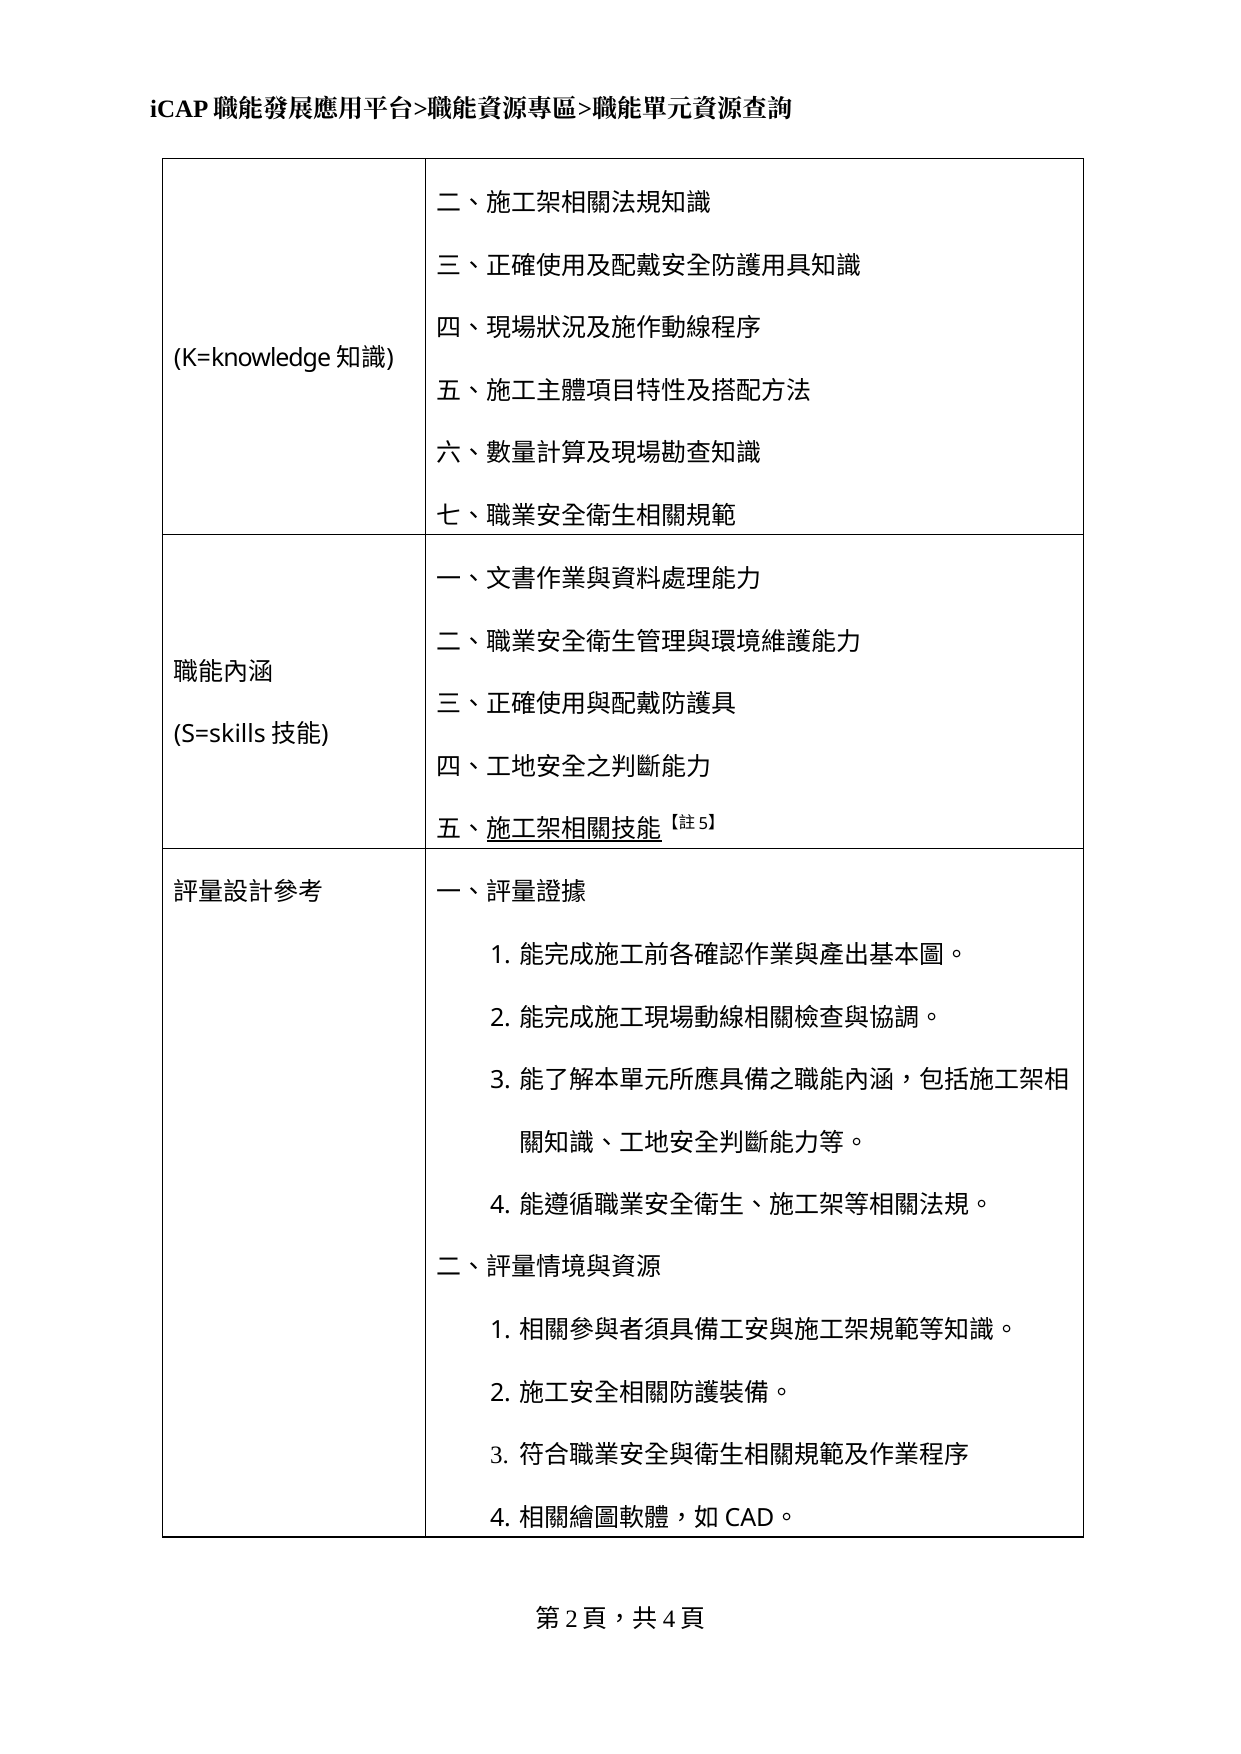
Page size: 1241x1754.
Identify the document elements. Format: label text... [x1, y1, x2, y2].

table_cell 評量設計參考 [163, 849, 425, 1536]
table_cell 二、施工架相關法規知識 三、正確使用及配戴安全防護用具知識 四、現場狀況及施作動線程序 五、施工主體項目特性及搭配方法 六、數量計算及現場勘查知識 七、職業安全衛生相關規範 [426, 159, 1083, 534]
table_cell 一、文書作業與資料處理能力 二、職業安全衛生管理與環境維護能力 三、正確使用與配戴防護具 四、工地安全之判斷能力 五、施工架相關技能【註5】 [426, 535, 1083, 848]
table_cell (K=knowledge知識) [163, 159, 425, 534]
table_cell 一、評量證據 能完成施工前各確認作業與產出基本圖。 能完成施工現場動線相關檢查與協調。 能了解本單元所應具備之職能內涵，包括施工架相關知識、工地安全判斷能力等。 能遵循職業安全衛生、施工架等相關法規。 二、評量情境與資源 相關參與者須具備工安與施工架規範等知識。 施工安全相關防護裝備。 符合職業安全與衛生相關規範及作業程序 相關繪圖軟體，如CAD。 三、評量方法 提供模擬情境，評估受評者對施工前確認作業之了解、現場動線勘查之能力。 提供模擬情境，觀察受評者進行基本圖繪製之過程。 以書面或口頭提問方式評估受評者對本單元職能內涵之了解。 設計題庫，評估受評者對相關法規與規範之理解。 檢核受評者第三方工作場域的在職表現報告。 本單元應與相關職務或工作角色的職能單元共同評量。 [426, 849, 1083, 1536]
table_cell 職能內涵 (S=skills技能) [163, 535, 425, 848]
